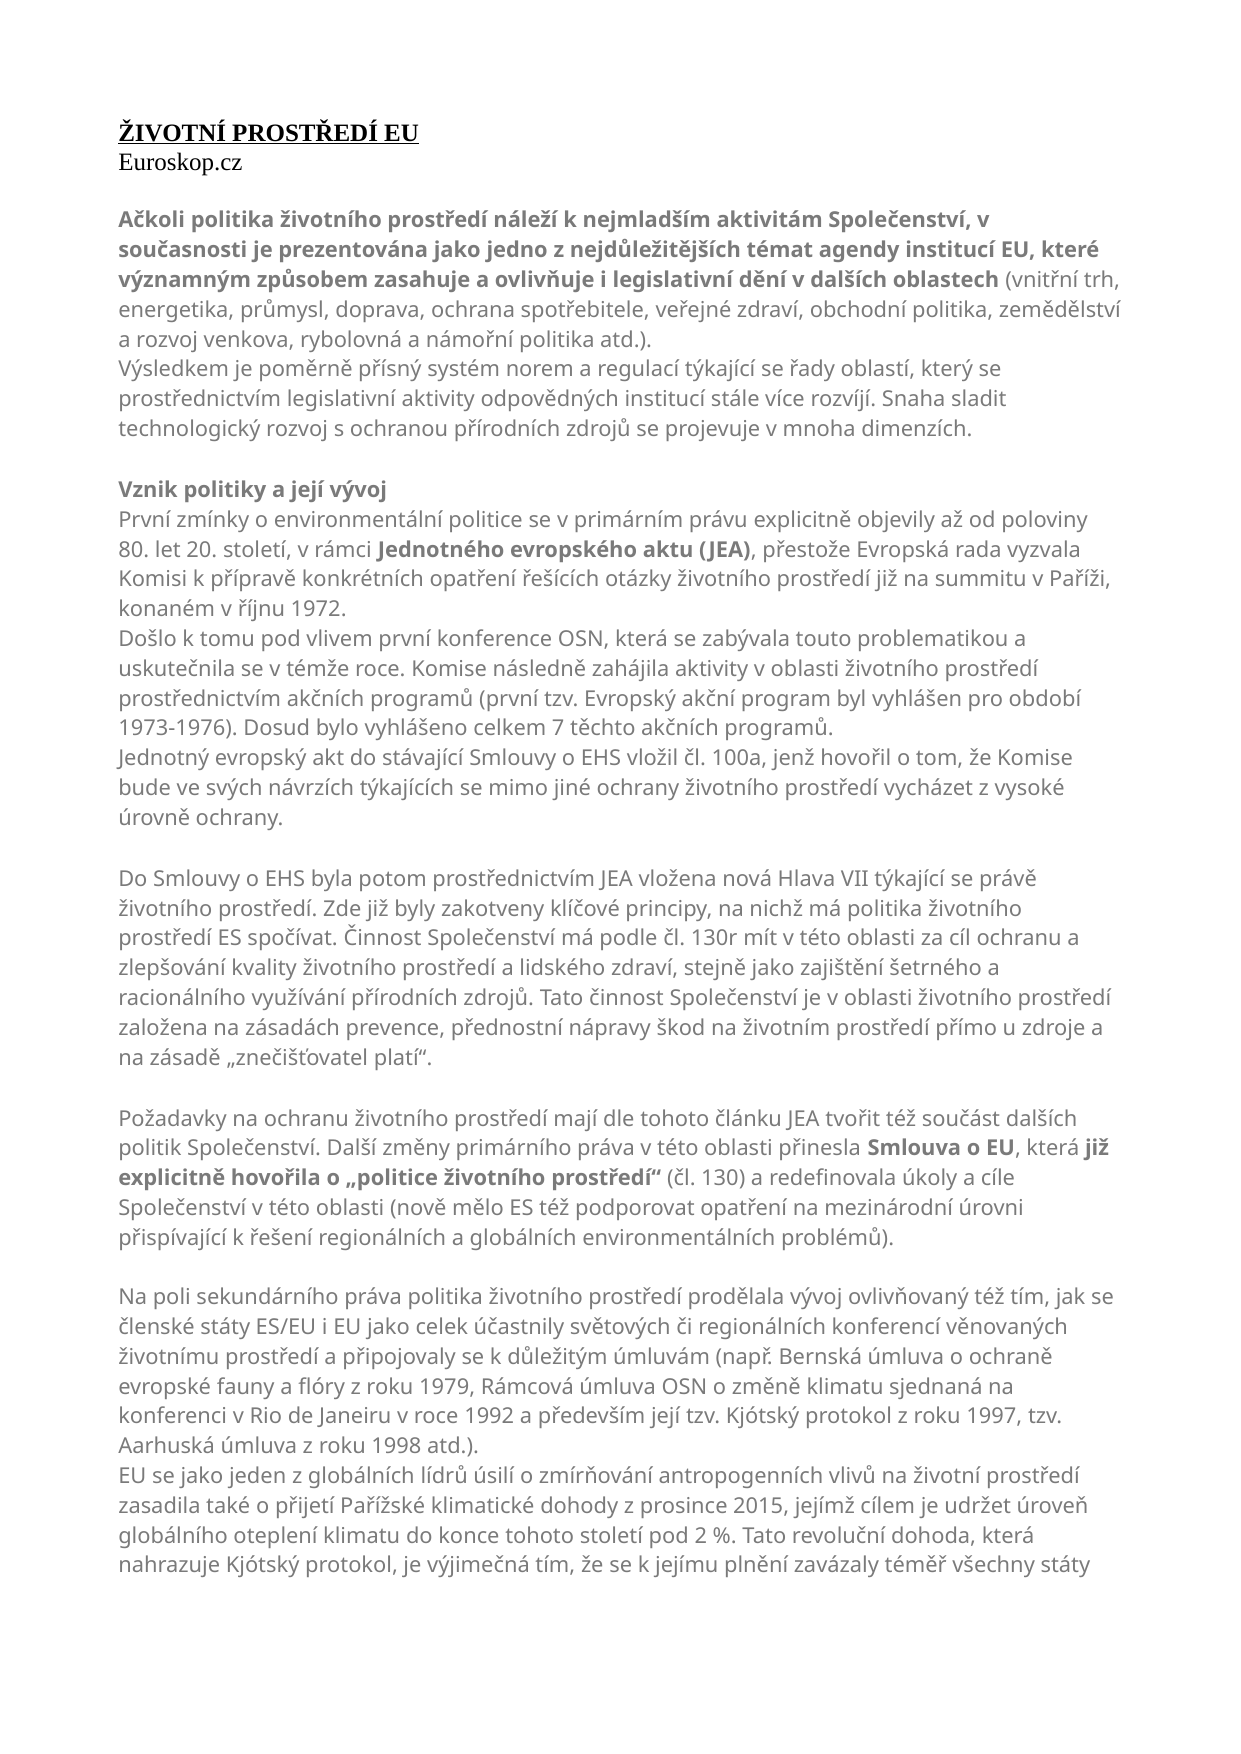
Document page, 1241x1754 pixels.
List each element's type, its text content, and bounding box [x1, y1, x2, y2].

text ŽIVOTNÍ PROSTŘEDÍ EU [118, 118, 1122, 147]
text Euroskop.cz [118, 147, 1122, 176]
text Vznik politiky a její vývoj [118, 474, 1122, 504]
text Došlo k tomu pod vlivem první konference OSN, která se zabývala touto problematikou a uskutečnila se v témže roce. Komise následně zahájila aktivity v oblasti životního prostředí prostřednictvím akčních programů (první tzv. Evropský akční program byl vyhlášen pro období 1973-1976). Dosud bylo vyhlášeno celkem 7 těchto akčních programů. [118, 623, 1122, 742]
text Jednotný evropský akt do stávající Smlouvy o EHS vložil čl. 100a, jenž hovořil o tom, že Komise bude ve svých návrzích týkajících se mimo jiné ochrany životního prostředí vycházet z vysoké úrovně ochrany. [118, 742, 1122, 831]
text Na poli sekundárního práva politika životního prostředí prodělala vývoj ovlivňovaný též tím, jak se členské státy ES/EU i EU jako celek účastnily světových či regionálních konferencí věnovaných životnímu prostředí a připojovaly se k důležitým úmluvám (např. Bernská úmluva o ochraně evropské fauny a flóry z roku 1979, Rámcová úmluva OSN o změně klimatu sjednaná na konferenci v Rio de Janeiru v roce 1992 a především její tzv. Kjótský protokol z roku 1997, tzv. Aarhuská úmluva z roku 1998 atd.). [118, 1281, 1122, 1460]
text Ačkoli politika životního prostředí náleží k nejmladším aktivitám Společenství, v současnosti je prezentována jako jedno z nejdůležitějších témat agendy institucí EU, které významným způsobem zasahuje a ovlivňuje i legislativní dění v dalších oblastech (vnitřní trh, energetika, průmysl, doprava, ochrana spotřebitele, veřejné zdraví, obchodní politika, zemědělství a rozvoj venkova, rybolovná a námořní politika atd.). [118, 204, 1122, 353]
text Do Smlouvy o EHS byla potom prostřednictvím JEA vložena nová Hlava VII týkající se právě životního prostředí. Zde již byly zakotveny klíčové principy, na nichž má politika životního prostředí ES spočívat. Činnost Společenství má podle čl. 130r mít v této oblasti za cíl ochranu a zlepšování kvality životního prostředí a lidského zdraví, stejně jako zajištění šetrného a racionálního využívání přírodních zdrojů. Tato činnost Společenství je v oblasti životního prostředí založena na zásadách prevence, přednostní nápravy škod na životním prostředí přímo u zdroje a na zásadě „znečišťovatel platí“. [118, 863, 1122, 1071]
text První zmínky o environmentální politice se v primárním právu explicitně objevily až od poloviny 80. let 20. století, v rámci Jednotného evropského aktu (JEA), přestože Evropská rada vyzvala Komisi k přípravě konkrétních opatření řešících otázky životního prostředí již na summitu v Paříži, konaném v říjnu 1972. [118, 504, 1122, 623]
text Výsledkem je poměrně přísný systém norem a regulací týkající se řady oblastí, který se prostřednictvím legislativní aktivity odpovědných institucí stále více rozvíjí. Snaha sladit technologický rozvoj s ochranou přírodních zdrojů se projevuje v mnoha dimenzích. [118, 353, 1122, 443]
text Požadavky na ochranu životního prostředí mají dle tohoto článku JEA tvořit též součást dalších politik Společenství. Další změny primárního práva v této oblasti přinesla Smlouva o EU, která již explicitně hovořila o „politice životního prostředí“ (čl. 130) a redefinovala úkoly a cíle Společenství v této oblasti (nově mělo ES též podporovat opatření na mezinárodní úrovni přispívající k řešení regionálních a globálních environmentálních problémů). [118, 1102, 1122, 1251]
text EU se jako jeden z globálních lídrů úsilí o zmírňování antropogenních vlivů na životní prostředí zasadila také o přijetí Pařížské klimatické dohody z prosince 2015, jejímž cílem je udržet úroveň globálního oteplení klimatu do konce tohoto století pod 2 %. Tato revoluční dohoda, která nahrazuje Kjótský protokol, je výjimečná tím, že se k jejímu plnění zavázaly téměř všechny státy [118, 1460, 1122, 1579]
